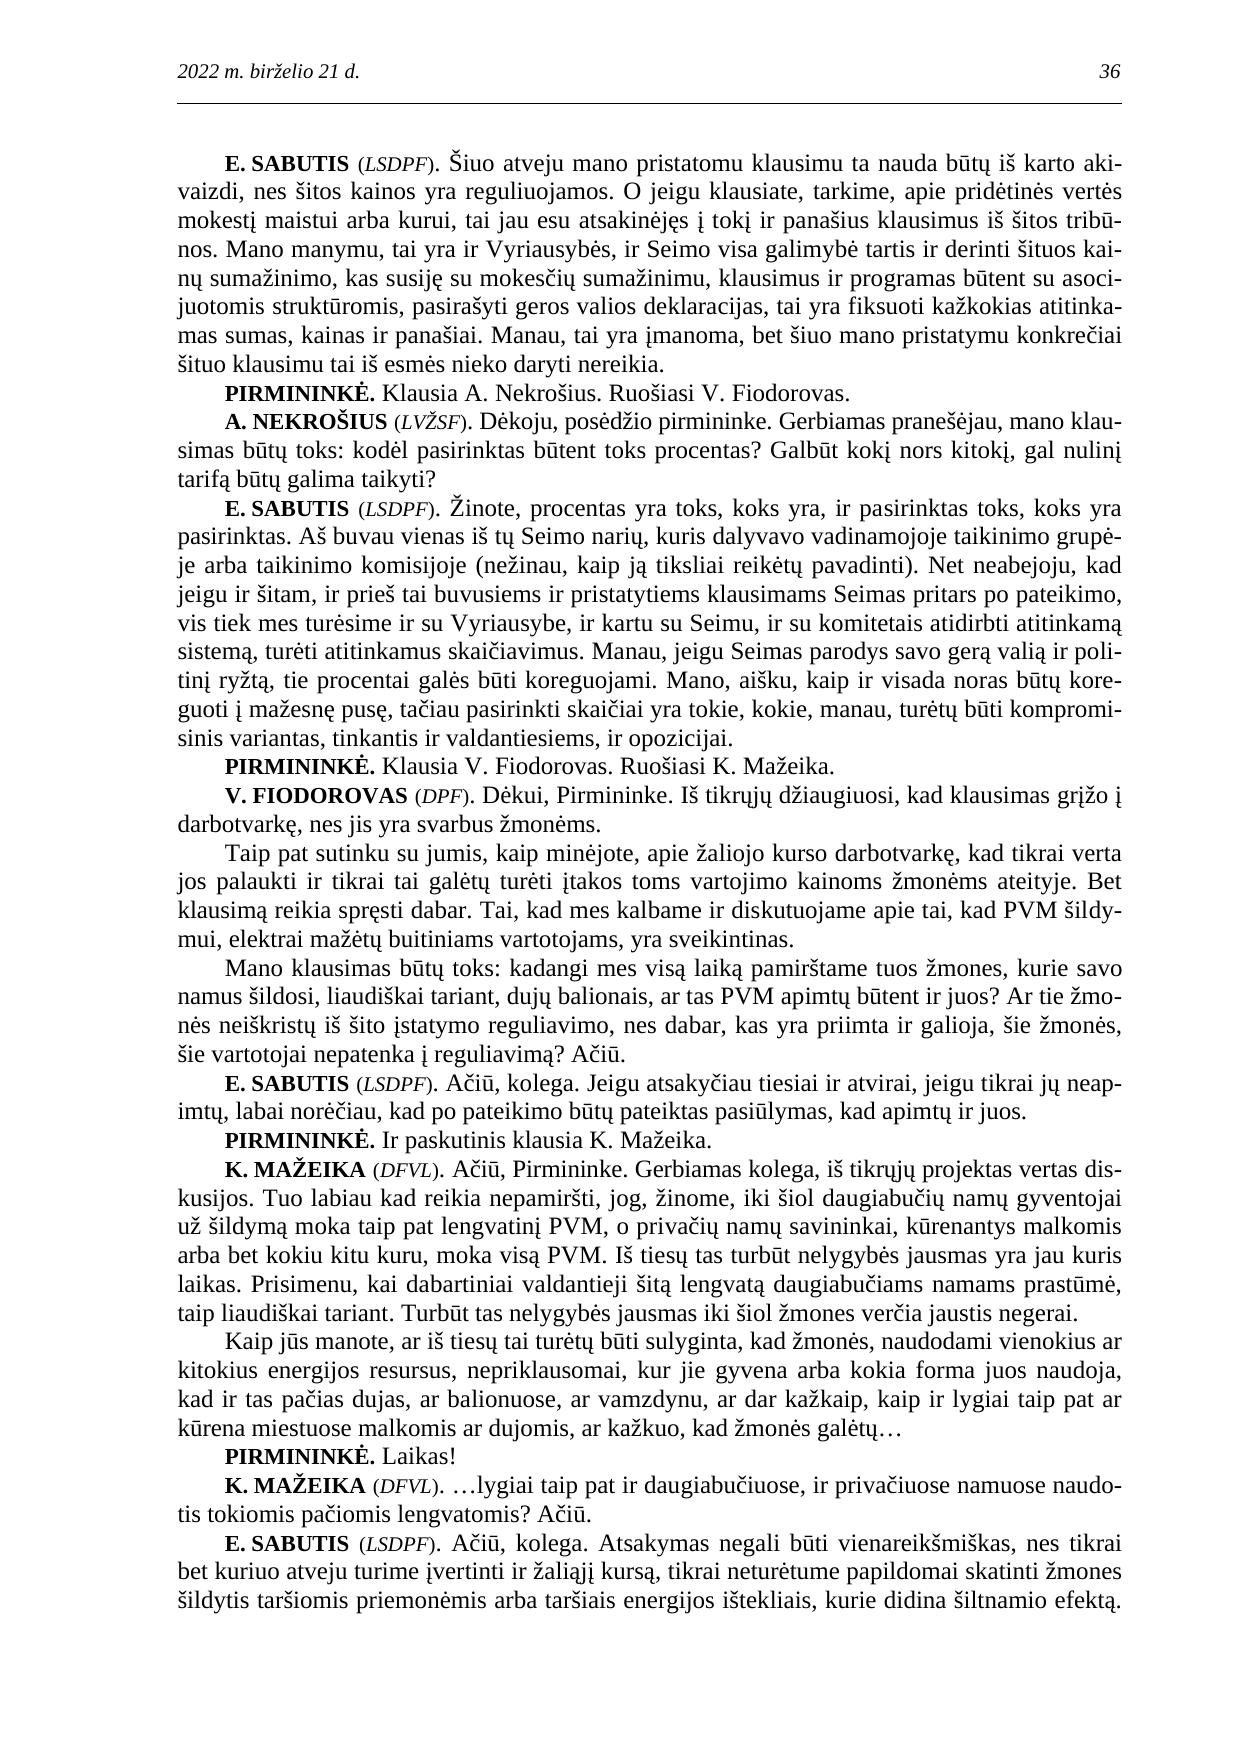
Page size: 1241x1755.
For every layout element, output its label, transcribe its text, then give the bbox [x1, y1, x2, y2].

text E. SABUTIS (LSDPF). Ži­no­te, pro­cen­tas yra toks, koks yra, ir pa­si­rink­tas toks, koks yra pa­si­rink­tas. Aš bu­vau vie­nas iš tų Sei­mo na­rių, ku­ris da­ly­va­vo va­din­amojoje tai­ki­ni­mo gru­pė­je ar­ba tai­ki­ni­mo ko­mi­si­jo­je (ne­ži­nau, kaip ją tiks­liai rei­kė­tų pa­va­din­ti). Net ne­abe­jo­ju, kad jei­gu ir ši­tam, ir prieš tai bu­vu­siems ir pri­sta­ty­tiems klau­si­mams Sei­mas pri­tars po pa­tei­ki­mo, vis tiek mes tu­rė­si­me ir su Vy­riau­sy­be, ir kar­tu su Sei­mu, ir su ko­mi­te­tais ati­dirb­ti ati­tin­ka­mą sis­te­mą, tu­rė­ti ati­tin­ka­mus skai­čia­vi­mus. Ma­nau, jei­gu Sei­mas pa­ro­dys sa­vo ge­rą va­lią ir po­li­ti­nį ryž­tą, tie pro­cen­tai ga­lės bū­ti ko­re­guo­ja­mi. Ma­no, aiš­ku, kaip ir vi­sa­da no­ras bū­tų ko­re­guo­ti į ma­žes­nę pu­sę, ta­čiau pa­si­rink­ti skai­čiai yra to­kie, ko­kie, ma­nau, tu­rė­tų bū­ti kom­pro­mi­si­nis va­rian­tas, tin­kan­tis ir val­dan­tie­siems, ir opo­zi­ci­jai. [177, 493, 1122, 751]
text K. MAŽEIKA (DFVL). …ly­giai taip pat ir dau­gia­bu­čiuo­se, ir pri­va­čiuo­se na­muo­se nau­do­tis to­kio­mis pa­čio­mis leng­va­to­mis? Ačiū. [177, 1470, 1122, 1528]
text E. SABUTIS (LSDPF). Šiuo at­ve­ju ma­no pri­sta­to­mu klau­si­mu ta nau­da bū­tų iš kar­to aki­vaiz­di, nes ši­tos kai­nos yra re­gu­liuo­ja­mos. O jei­gu klau­sia­te, tar­ki­me, apie pri­dė­ti­nės ver­tės mo­kes­tį mais­tui ar­ba ku­rui, tai jau esu at­sa­ki­nė­jęs į to­kį ir pa­na­šius klau­si­mus iš ši­tos tri­bū­nos. Ma­no ma­ny­mu, tai yra ir Vy­riau­sy­bės, ir Sei­mo vi­sa ga­li­my­bė tar­tis ir de­rin­ti ši­tuos kai­nų su­ma­ži­ni­mo, kas su­si­ję su mo­kes­čių su­ma­ži­ni­mu, klau­si­mus ir pro­gra­mas bū­tent su aso­ci­juo­to­mis struk­tū­ro­mis, pa­si­ra­šy­ti ge­ros va­lios de­kla­ra­ci­jas, tai yra fik­suo­ti kaž­ko­kias ati­tin­ka­mas su­mas, kai­nas ir pa­na­šiai. Ma­nau, tai yra įma­no­ma, bet šiuo ma­no pri­sta­ty­mu kon­kre­čiai ši­tuo klau­si­mu tai iš es­mės nie­ko da­ry­ti ne­rei­kia. [177, 148, 1122, 378]
text PIRMININKĖ. Ir pas­ku­ti­nis klau­sia K. Ma­žei­ka. [177, 1125, 1122, 1154]
text Kaip jūs ma­no­te, ar iš tie­sų tai tu­rė­tų bū­ti su­ly­gin­ta, kad žmo­nės, nau­do­da­mi vie­no­kius ar ki­to­kius ener­gi­jos re­sur­sus, ne­pri­klau­so­mai, kur jie gy­ve­na ar­ba ko­kia for­ma juos nau­do­ja, kad ir tas pa­čias du­jas, ar ba­lio­nuo­se, ar vamz­dy­nu, ar dar kaž­kaip, kaip ir ly­giai taip pat ar kū­re­na mies­tuo­se mal­ko­mis ar du­jo­mis, ar kaž­kuo, kad žmo­nės ga­lė­tų… [177, 1326, 1122, 1441]
text PIRMININKĖ. Lai­kas! [177, 1441, 1122, 1470]
text PIRMININKĖ. Klau­sia V. Fio­do­ro­vas. Ruo­šia­si K. Ma­žei­ka. [177, 751, 1122, 780]
text E. SABUTIS (LSDPF). Ačiū, ko­le­ga. At­sa­ky­mas ne­ga­li bū­ti vie­na­reikš­miš­kas, nes tik­rai bet ku­riuo at­ve­ju tu­ri­me įver­tin­ti ir ža­li­ą­jį kur­są, tik­rai ne­tu­rė­tu­me pa­pil­do­mai ska­tin­ti žmo­nes šil­dy­tis tar­šio­mis prie­mo­nė­mis ar­ba tar­šiais ener­gi­jos iš­tek­liais, ku­rie di­di­na šilt­na­mio efek­tą. [177, 1528, 1122, 1614]
text A. NEKROŠIUS (LVŽSF). Dė­ko­ju, po­sė­džio pir­mi­nin­ke. Ger­bia­mas pra­ne­šė­jau, ma­no klau­si­mas bū­tų toks: ko­dėl pa­si­rink­tas bū­tent toks pro­cen­tas? Gal­būt ko­kį nors ki­to­kį, gal nu­li­nį ta­ri­fą bū­tų ga­li­ma tai­ky­ti? [177, 406, 1122, 493]
text Taip pat su­tin­ku su ju­mis, kaip mi­nė­jo­te, apie ža­lio­jo kur­so dar­bo­tvarkę, kad tik­rai ver­ta jos pa­lauk­ti ir tik­rai tai ga­lė­tų tu­rė­ti įta­kos toms var­to­ji­mo kai­noms žmo­nėms at­ei­ty­je. Bet klau­si­mą rei­kia spręs­ti da­bar. Tai, kad mes kal­ba­me ir dis­ku­tuo­ja­me apie tai, kad PVM šil­dy­mui, elek­trai ma­žė­tų bui­ti­niams var­to­to­jams, yra svei­kin­ti­nas. [177, 838, 1122, 953]
text PIRMININKĖ. Klau­sia A. Ne­kro­šius. Ruo­šia­si V. Fio­do­ro­vas. [177, 378, 1122, 406]
text K. MAŽEIKA (DFVL). Ačiū, Pir­mi­nin­ke. Ger­bia­mas ko­le­ga, iš tik­rų­jų pro­jek­tas ver­tas dis­ku­si­jos. Tuo la­biau kad rei­kia ne­pa­mirš­ti, jog, ži­no­me, iki šiol dau­gia­bu­čių na­mų gy­ven­to­jai už šil­dy­mą mo­ka taip pat leng­va­ti­nį PVM, o pri­va­čių na­mų sa­vi­nin­kai, kū­re­nan­tys mal­ko­mis ar­ba bet ko­kiu ki­tu ku­ru, mo­ka vi­są PVM. Iš tie­sų tas tur­būt ne­ly­gy­bės jaus­mas yra jau ku­ris lai­kas. Pri­si­me­nu, kai da­bar­ti­niai val­dan­tie­ji ši­tą leng­va­tą dau­gia­bu­čiams na­mams pra­stū­mė, taip liau­diš­kai ta­riant. Tur­būt tas ne­ly­gy­bės jaus­mas iki šiol žmo­nes ver­čia jaus­tis ne­ge­rai. [177, 1154, 1122, 1326]
text E. SABUTIS (LSDPF). Ačiū, ko­le­ga. Jei­gu at­sa­ky­čiau tie­siai ir at­vi­rai, jei­gu tik­rai jų ne­ap­im­tų, la­bai no­rė­čiau, kad po pa­tei­ki­mo bū­tų pa­teik­tas pa­siū­ly­mas, kad ap­im­tų ir juos. [177, 1068, 1122, 1125]
text Ma­no klau­si­mas bū­tų toks: ka­dan­gi mes vi­są lai­ką pa­mirš­ta­me tuos žmo­nes, ku­rie sa­vo na­mus šil­do­si, liau­diš­kai ta­riant, du­jų ba­lio­nais, ar tas PVM ap­im­tų bū­tent ir juos? Ar tie žmo­nės ne­iš­kris­tų iš ši­to įsta­ty­mo re­gu­lia­vi­mo, nes da­bar, kas yra pri­im­ta ir ga­lio­ja, šie žmo­nės, šie var­to­to­jai ne­pa­ten­ka į re­gu­lia­vi­mą? Ačiū. [177, 953, 1122, 1068]
text V. FIODOROVAS (DPF). Dė­kui, Pir­mi­nin­ke. Iš tik­rų­jų džiau­giuo­si, kad klau­si­mas grį­žo į dar­bo­tvarkę, nes jis yra svar­bus žmo­nėms. [177, 780, 1122, 838]
